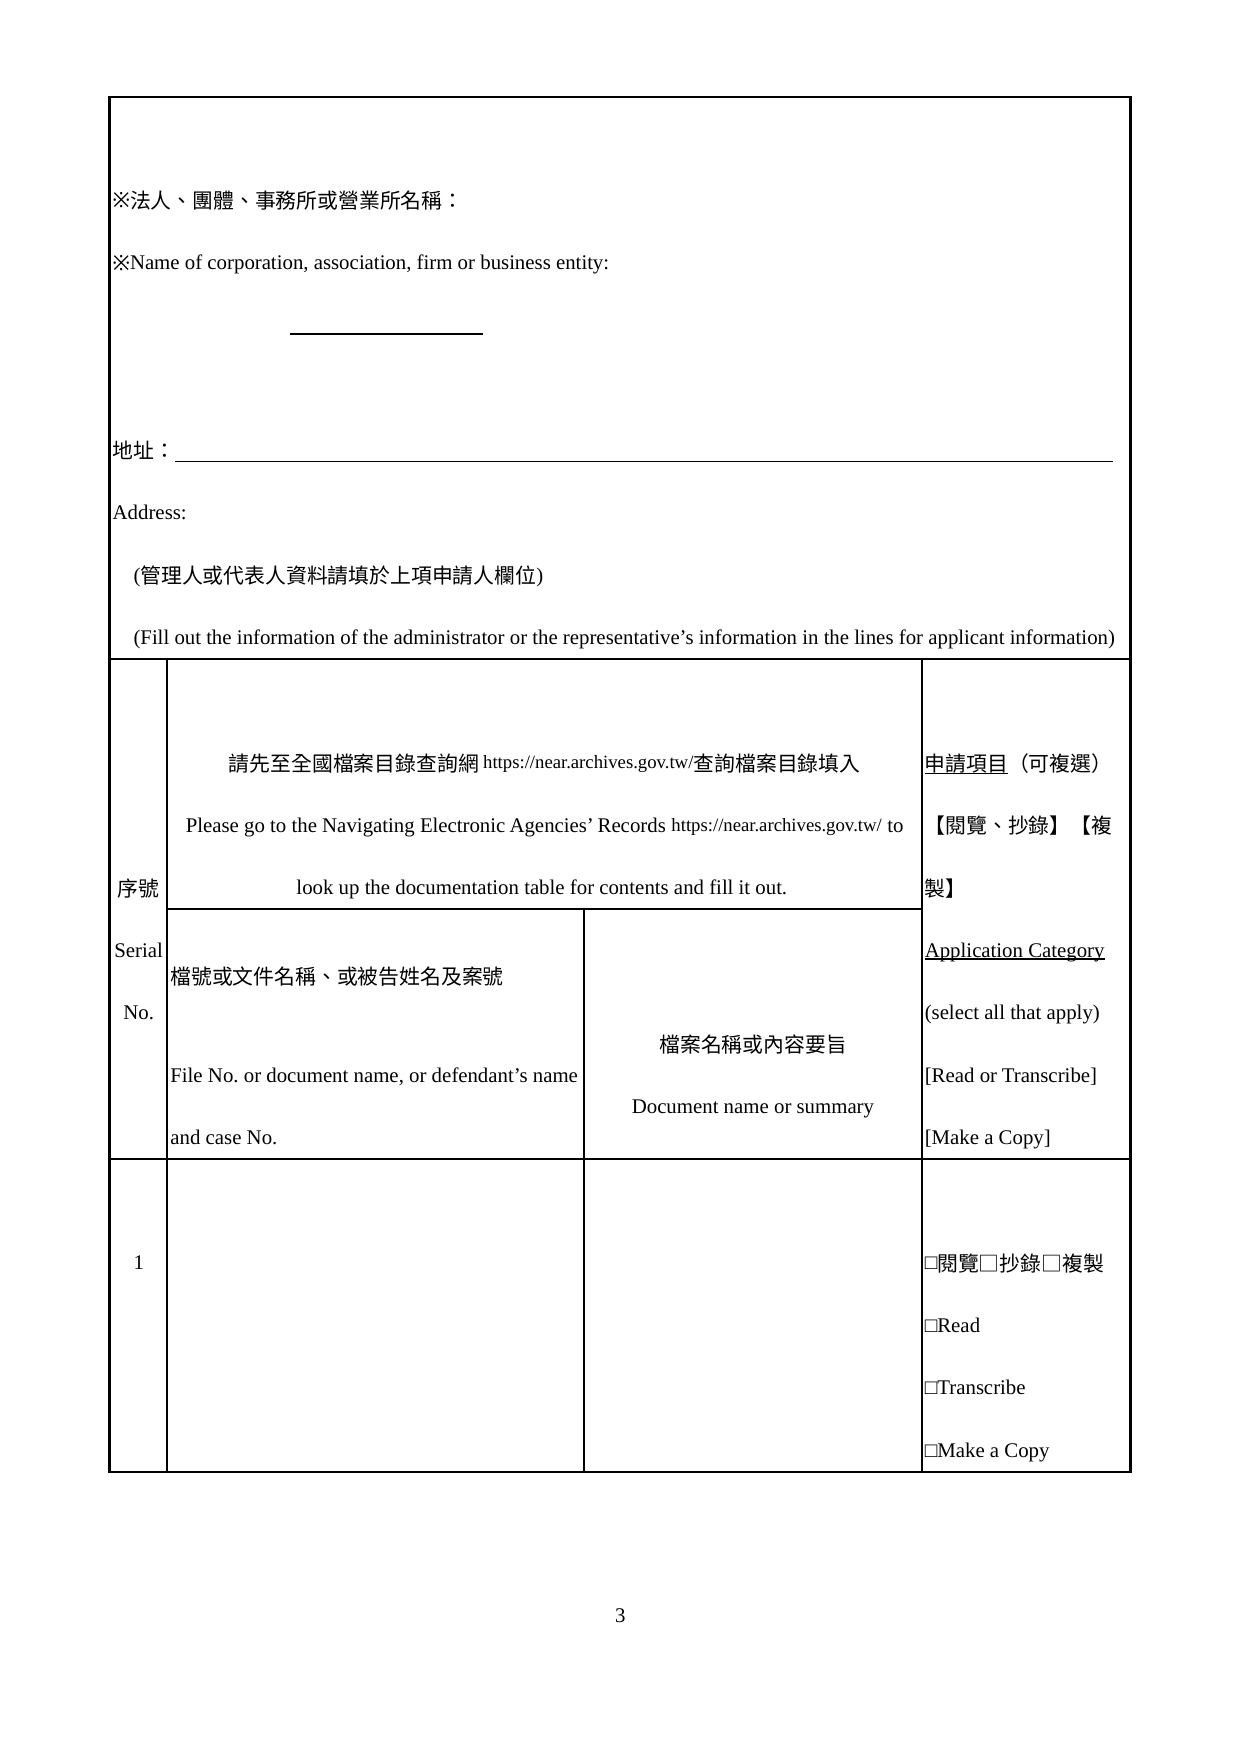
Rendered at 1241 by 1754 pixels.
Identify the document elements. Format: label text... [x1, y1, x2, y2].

table_cell 請先至全國檔案目錄查詢網https://near.archives.gov.tw/查詢檔案目錄填入 Please go to the Navigating Electronic Agencies’ Records https://near.archives.gov.tw/ to look up the documentation table for contents and fill it out. [168, 660, 921, 908]
table_cell 申請項目（可複選） 【閱覽、抄錄】【複製】 Application Category (select all that apply) [Read or Transcribe] [Make a Copy] [923, 660, 1129, 1158]
table_cell [168, 1160, 583, 1471]
table_cell 檔號或文件名稱、或被告姓名及案號 File No. or document name, or defendant’s name and case No. [168, 910, 583, 1158]
table_cell □閱覽□抄錄□複製 □Read □Transcribe □Make a Copy [923, 1160, 1129, 1471]
table_cell ※法人、團體、事務所或營業所名稱： ※Name of corporation, association, firm or business entity: 地址： Address: (管理人或代表人資料請填於上項申請人欄位) (Fill out the information of the administrator or the representative’s information in the lines for applicant information) [111, 98, 1129, 658]
table_cell [585, 1160, 921, 1471]
table_cell 檔案名稱或內容要旨 Document name or summary [585, 910, 921, 1158]
table_cell 1 [111, 1160, 166, 1471]
table_cell 序號 Serial No. [111, 660, 166, 1158]
